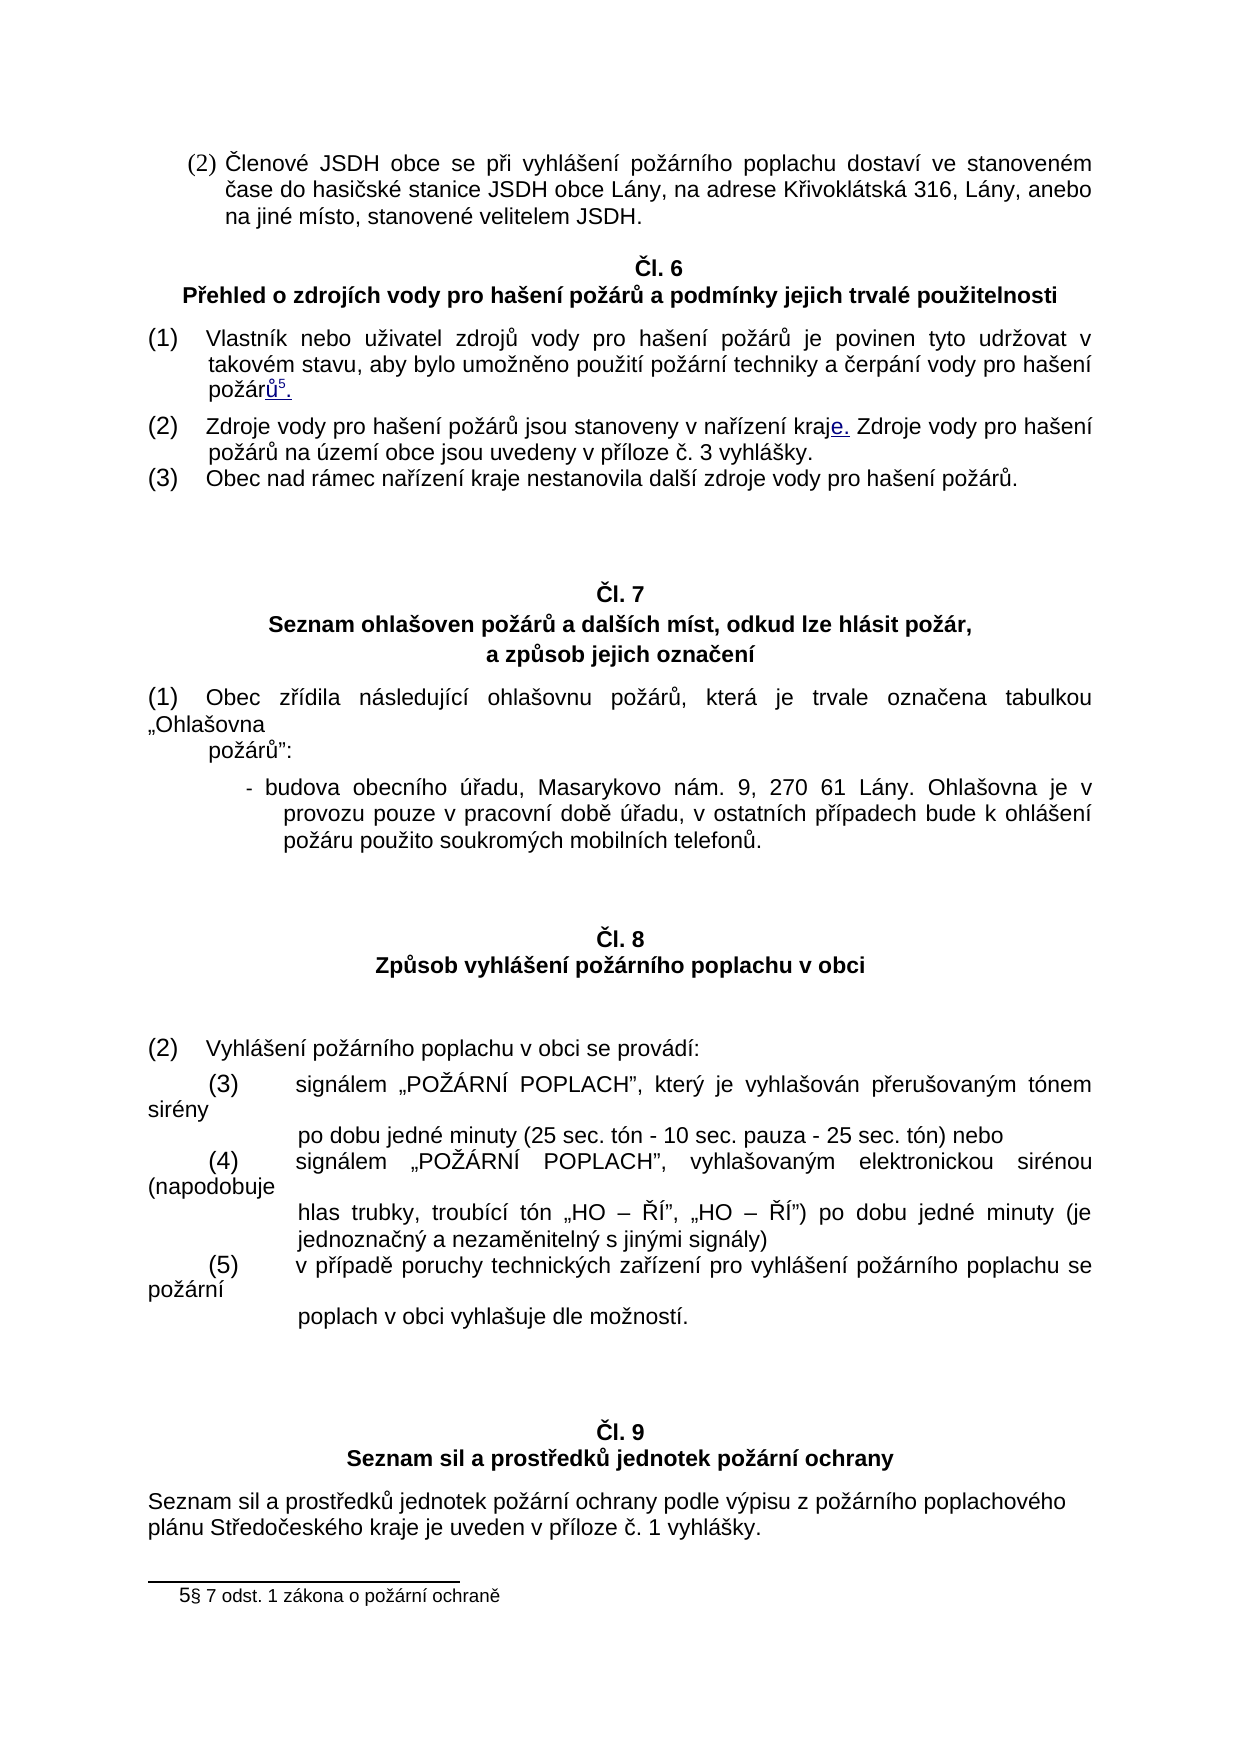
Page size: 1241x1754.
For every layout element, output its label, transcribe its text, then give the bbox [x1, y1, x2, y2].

subtitle Přehled o zdrojích vody pro hašení požárů a podmínky jejich trvalé použitelnosti [148, 282, 1093, 308]
text Seznam ohlašoven požárů a dalších míst, odkud lze hlásit požár, a způsob jejich označení [148, 611, 1093, 668]
text po dobu jedné minuty (25 sec. tón - 10 sec. pauza - 25 sec. tón) nebo [298, 1122, 1093, 1149]
list Vyhlášení požárního poplachu v obci se provádí: [148, 1035, 1093, 1061]
list signálem „POŽÁRNÍ POPLACH”, vyhlašovaným elektronickou sirénou (napodobuje [148, 1149, 1093, 1199]
text Seznam sil a prostředků jednotek požární ochrany podle výpisu z požárního poplachového plánu Středočeského kraje je uveden v příloze č. 1 vyhlášky. [148, 1488, 1093, 1541]
list Obec zřídila následující ohlašovnu požárů, která je trvale označena tabulkou „Ohlašovna [148, 682, 1093, 737]
text - budova obecního úřadu, Masarykovo nám. 9, 270 61 Lány. Ohlašovna je v provozu pouze v pracovní době úřadu, v ostatních případech bude k ohlášení požáru použito soukromých mobilních telefonů. [246, 774, 1093, 853]
list Vlastník nebo uživatel zdrojů vody pro hašení požárů je povinen tyto udržovat v takovém stavu, aby bylo umožněno použití požární techniky a čerpání vody pro hašení požárů. [148, 325, 1093, 402]
list § 7 odst. 1 zákona o požární ochraně [148, 1582, 1093, 1606]
text hlas trubky, troubící tón „HO – ŘÍ”, „HO – ŘÍ”) po dobu jedné minuty (je jednoznačný a nezaměnitelný s jinými signály) [298, 1199, 1093, 1252]
subtitle Čl. 8 [148, 926, 1093, 952]
text Čl. 6 [225, 255, 1093, 282]
list Zdroje vody pro hašení požárů jsou stanoveny v nařízení kraje. Zdroje vody pro hašení požárů na území obce jsou uvedeny v příloze č. 3 vyhlášky. [148, 413, 1093, 465]
list Obec nad rámec nařízení kraje nestanovila další zdroje vody pro hašení požárů. [148, 465, 1093, 491]
text požárů”: [148, 737, 1093, 763]
list signálem „POŽÁRNÍ POPLACH”, který je vyhlašován přerušovaným tónem sirény [148, 1072, 1093, 1122]
subtitle Způsob vyhlášení požárního poplachu v obci [148, 952, 1093, 979]
text poplach v obci vyhlašuje dle možností. [298, 1303, 1093, 1329]
list Členové JSDH obce se při vyhlášení požárního poplachu dostaví ve stanoveném čase do hasičské stanice JSDH obce Lány, na adrese Křivoklátská 316, Lány, anebo na jiné místo, stanovené velitelem JSDH. [187, 148, 1093, 229]
list v případě poruchy technických zařízení pro vyhlášení požárního poplachu se požární [148, 1252, 1093, 1303]
subtitle Seznam sil a prostředků jednotek požární ochrany [148, 1445, 1093, 1471]
subtitle Čl. 9 [148, 1418, 1093, 1445]
text Čl. 7 [148, 581, 1093, 607]
